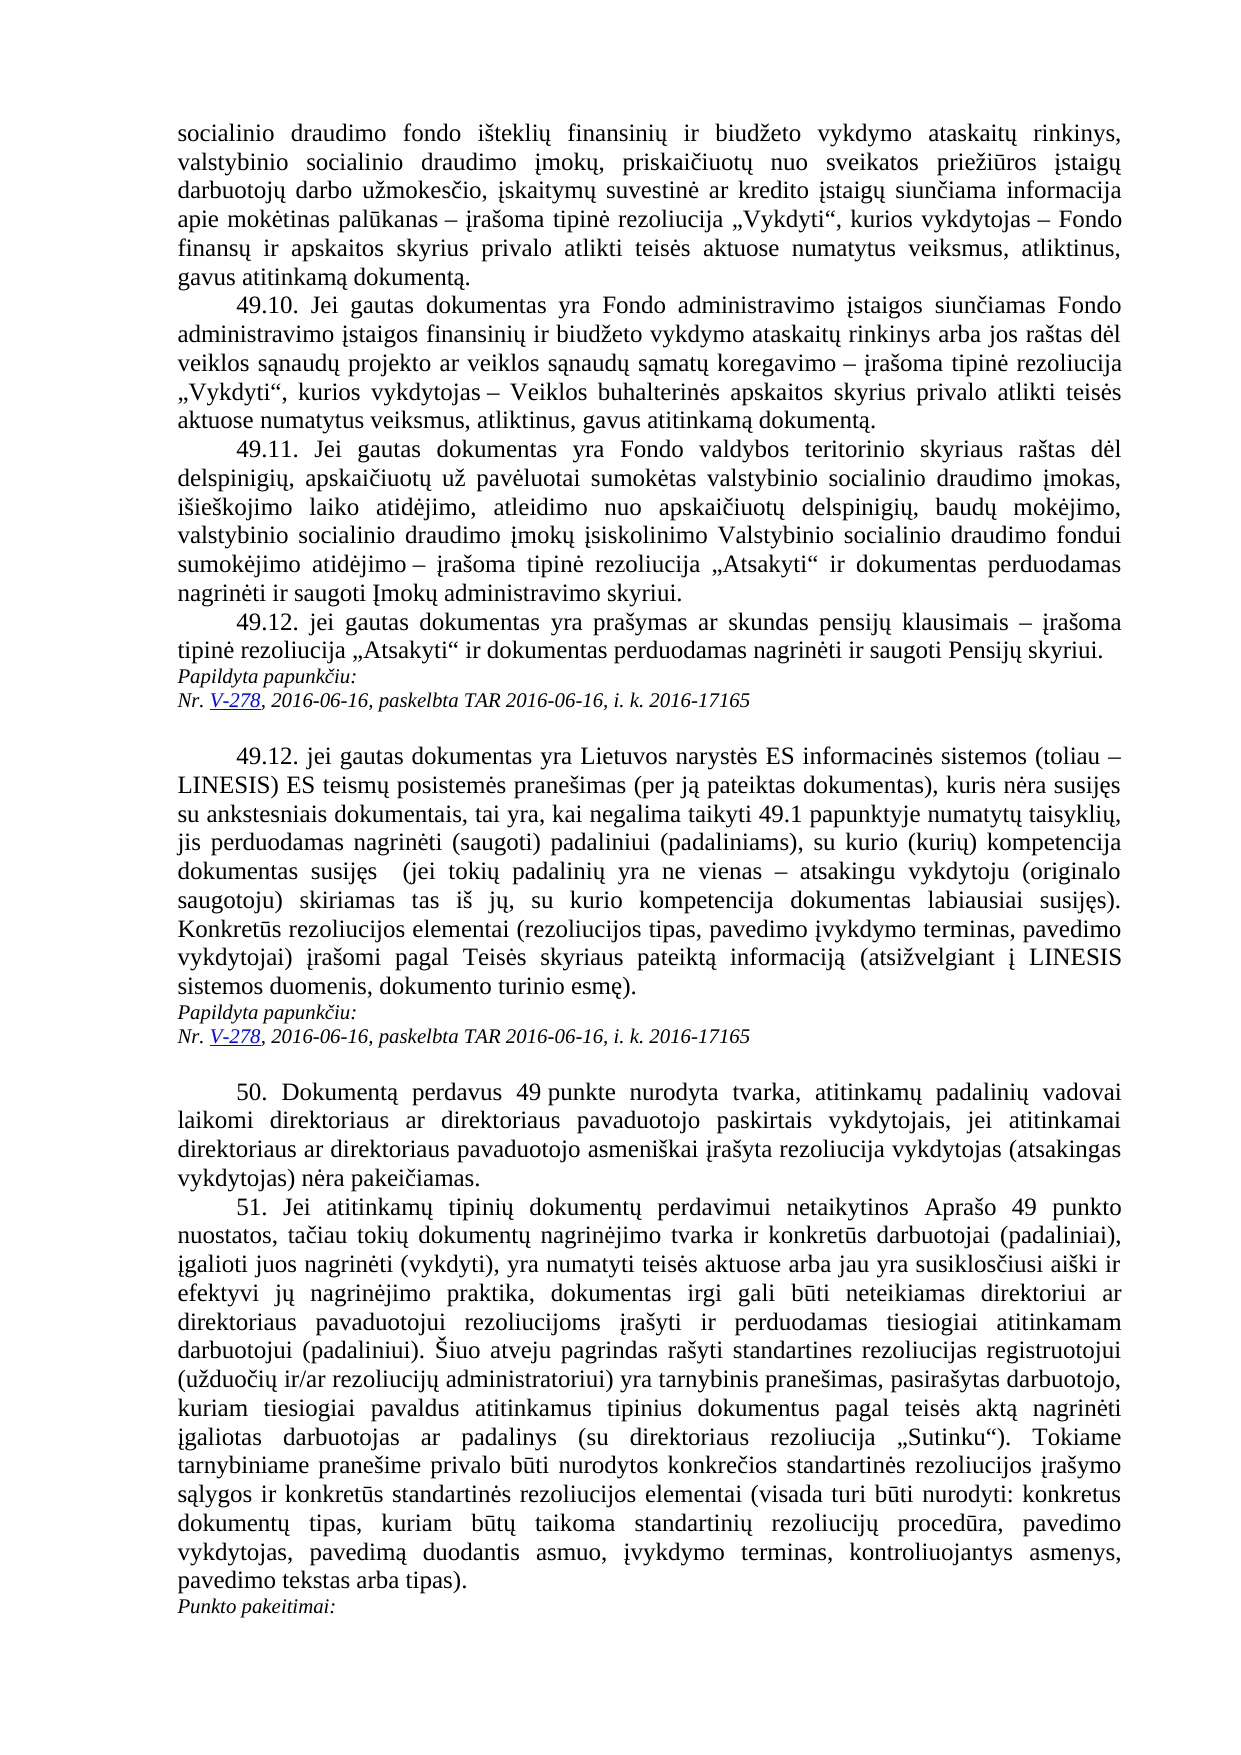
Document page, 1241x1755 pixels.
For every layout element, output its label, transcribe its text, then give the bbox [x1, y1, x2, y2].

text 49.10. Jei gautas dokumentas yra Fondo administravimo įstaigos siunčiamas Fondo administravimo įstaigos finansinių ir biudžeto vykdymo ataskaitų rinkinys arba jos raštas dėl veiklos sąnaudų projekto ar veiklos sąnaudų sąmatų koregavimo – įrašoma tipinė rezoliucija „Vykdyti“, kurios vykdytojas – Veiklos buhalterinės apskaitos skyrius privalo atlikti teisės aktuose numatytus veiksmus, atliktinus, gavus atitinkamą dokumentą. [177, 291, 1122, 434]
text Papildyta papunkčiu: [177, 664, 1122, 688]
text Papildyta papunkčiu: [177, 1000, 1122, 1024]
text Nr. V-278, 2016-06-16, paskelbta TAR 2016-06-16, i. k. 2016-17165 [177, 1024, 1122, 1048]
text Punkto pakeitimai: [177, 1594, 1122, 1618]
text 49.12. jei gautas dokumentas yra prašymas ar skundas pensijų klausimais – įrašoma tipinė rezoliucija „Atsakyti“ ir dokumentas perduodamas nagrinėti ir saugoti Pensijų skyriui. [177, 607, 1122, 664]
text socialinio draudimo fondo išteklių finansinių ir biudžeto vykdymo ataskaitų rinkinys, valstybinio socialinio draudimo įmokų, priskaičiuotų nuo sveikatos priežiūros įstaigų darbuotojų darbo užmokesčio, įskaitymų suvestinė ar kredito įstaigų siunčiama informacija apie mokėtinas palūkanas – įrašoma tipinė rezoliucija „Vykdyti“, kurios vykdytojas – Fondo finansų ir apskaitos skyrius privalo atlikti teisės aktuose numatytus veiksmus, atliktinus, gavus atitinkamą dokumentą. [177, 118, 1122, 291]
text 49.11. Jei gautas dokumentas yra Fondo valdybos teritorinio skyriaus raštas dėl delspinigių, apskaičiuotų už pavėluotai sumokėtas valstybinio socialinio draudimo įmokas, išieškojimo laiko atidėjimo, atleidimo nuo apskaičiuotų delspinigių, baudų mokėjimo, valstybinio socialinio draudimo įmokų įsiskolinimo Valstybinio socialinio draudimo fondui sumokėjimo atidėjimo – įrašoma tipinė rezoliucija „Atsakyti“ ir dokumentas perduodamas nagrinėti ir saugoti Įmokų administravimo skyriui. [177, 434, 1122, 607]
text 51. Jei atitinkamų tipinių dokumentų perdavimui netaikytinos Aprašo 49 punkto nuostatos, tačiau tokių dokumentų nagrinėjimo tvarka ir konkretūs darbuotojai (padaliniai), įgalioti juos nagrinėti (vykdyti), yra numatyti teisės aktuose arba jau yra susiklosčiusi aiški ir efektyvi jų nagrinėjimo praktika, dokumentas irgi gali būti neteikiamas direktoriui ar direktoriaus pavaduotojui rezoliucijoms įrašyti ir perduodamas tiesiogiai atitinkamam darbuotojui (padaliniui). Šiuo atveju pagrindas rašyti standartines rezoliucijas registruotojui (užduočių ir/ar rezoliucijų administratoriui) yra tarnybinis pranešimas, pasirašytas darbuotojo, kuriam tiesiogiai pavaldus atitinkamus tipinius dokumentus pagal teisės aktą nagrinėti įgaliotas darbuotojas ar padalinys (su direktoriaus rezoliucija „Sutinku“). Tokiame tarnybiniame pranešime privalo būti nurodytos konkrečios standartinės rezoliucijos įrašymo sąlygos ir konkretūs standartinės rezoliucijos elementai (visada turi būti nurodyti: konkretus dokumentų tipas, kuriam būtų taikoma standartinių rezoliucijų procedūra, pavedimo vykdytojas, pavedimą duodantis asmuo, įvykdymo terminas, kontroliuojantys asmenys, pavedimo tekstas arba tipas). [177, 1192, 1122, 1594]
text 49.12. jei gautas dokumentas yra Lietuvos narystės ES informacinės sistemos (toliau – LINESIS) ES teismų posistemės pranešimas (per ją pateiktas dokumentas), kuris nėra susijęs su ankstesniais dokumentais, tai yra, kai negalima taikyti 49.1 papunktyje numatytų taisyklių, jis perduodamas nagrinėti (saugoti) padaliniui (padaliniams), su kurio (kurių) kompetencija dokumentas susijęs (jei tokių padalinių yra ne vienas – atsakingu vykdytoju (originalo saugotoju) skiriamas tas iš jų, su kurio kompetencija dokumentas labiausiai susijęs). Konkretūs rezoliucijos elementai (rezoliucijos tipas, pavedimo įvykdymo terminas, pavedimo vykdytojai) įrašomi pagal Teisės skyriaus pateiktą informaciją (atsižvelgiant į LINESIS sistemos duomenis, dokumento turinio esmę). [177, 741, 1122, 1000]
text Nr. V-278, 2016-06-16, paskelbta TAR 2016-06-16, i. k. 2016-17165 [177, 688, 1122, 712]
text 50. Dokumentą perdavus 49 punkte nurodyta tvarka, atitinkamų padalinių vadovai laikomi direktoriaus ar direktoriaus pavaduotojo paskirtais vykdytojais, jei atitinkamai direktoriaus ar direktoriaus pavaduotojo asmeniškai įrašyta rezoliucija vykdytojas (atsakingas vykdytojas) nėra pakeičiamas. [177, 1077, 1122, 1192]
